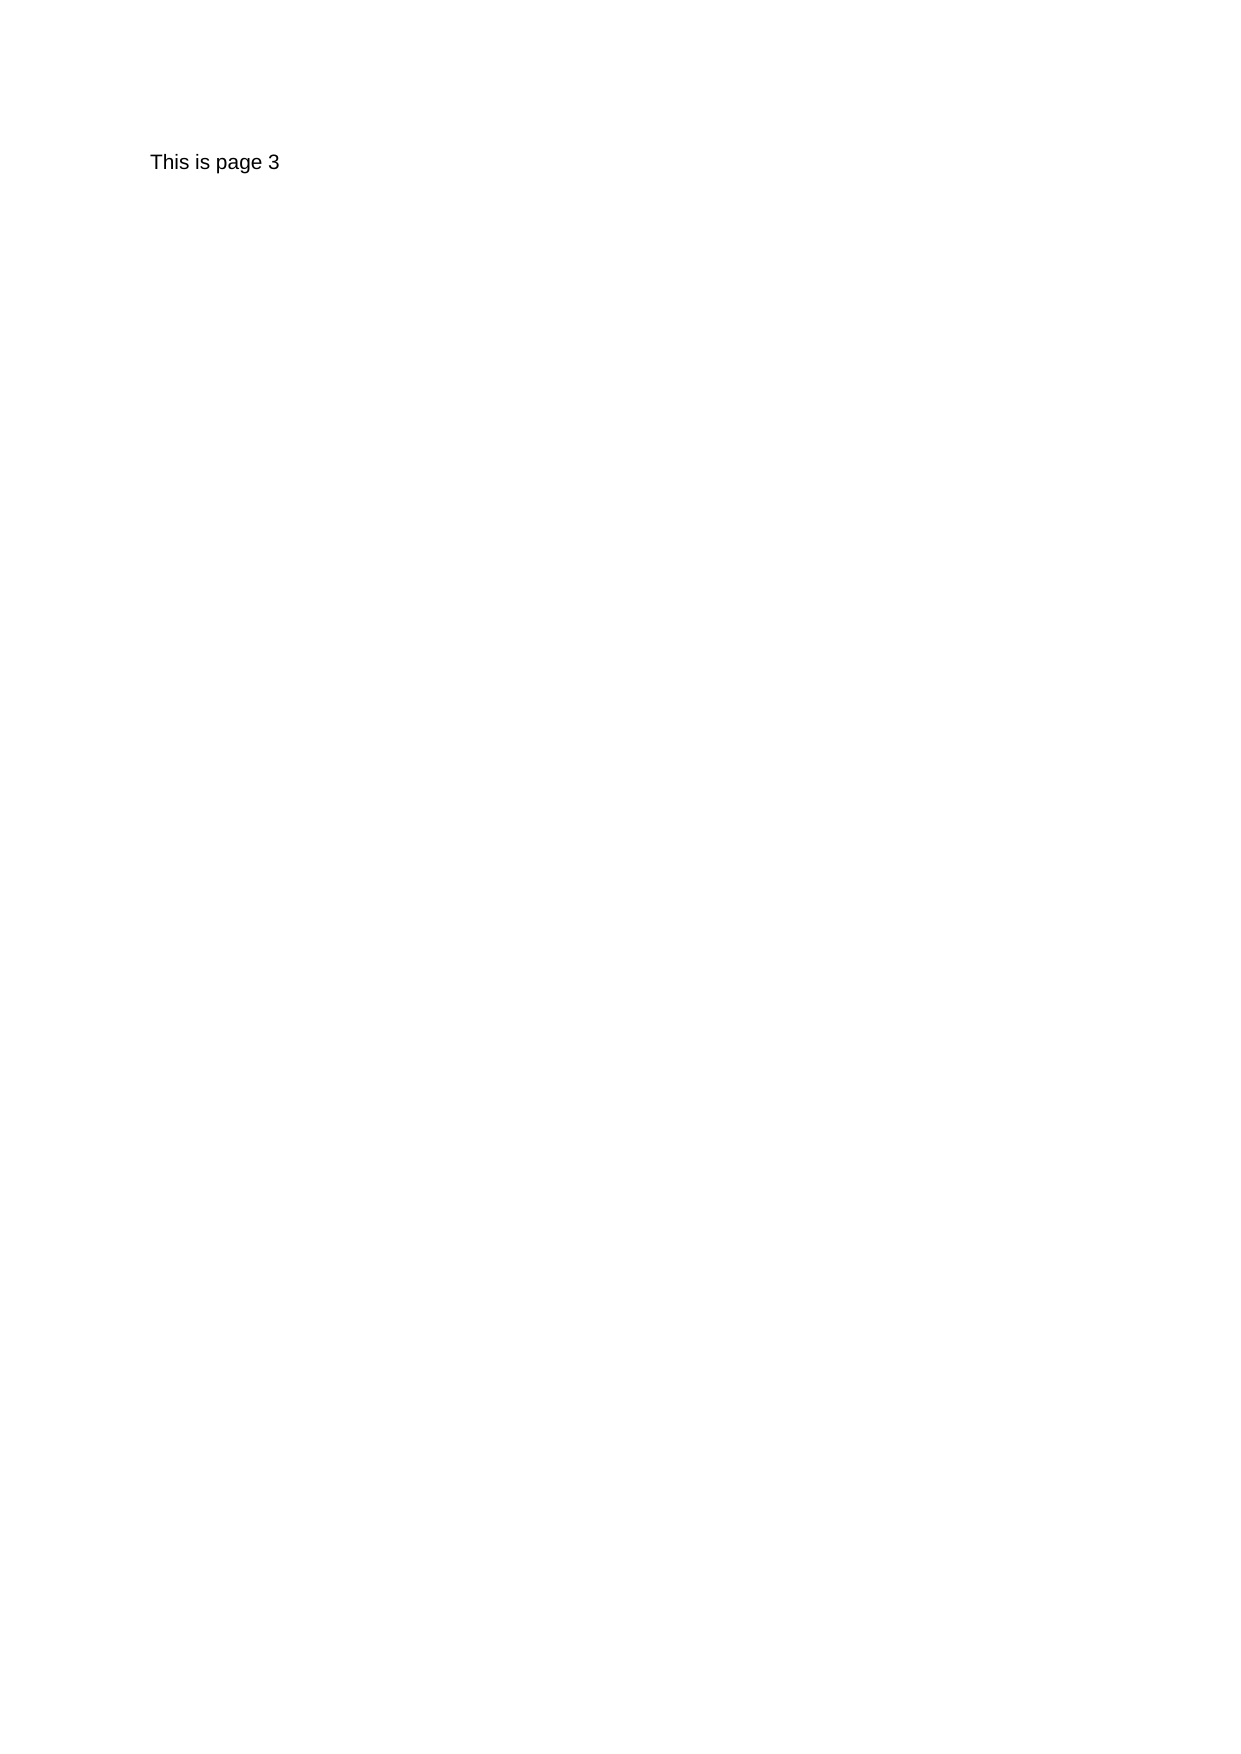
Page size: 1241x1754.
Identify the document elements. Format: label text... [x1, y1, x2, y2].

subtitle This is page 3 [150, 150, 1090, 174]
